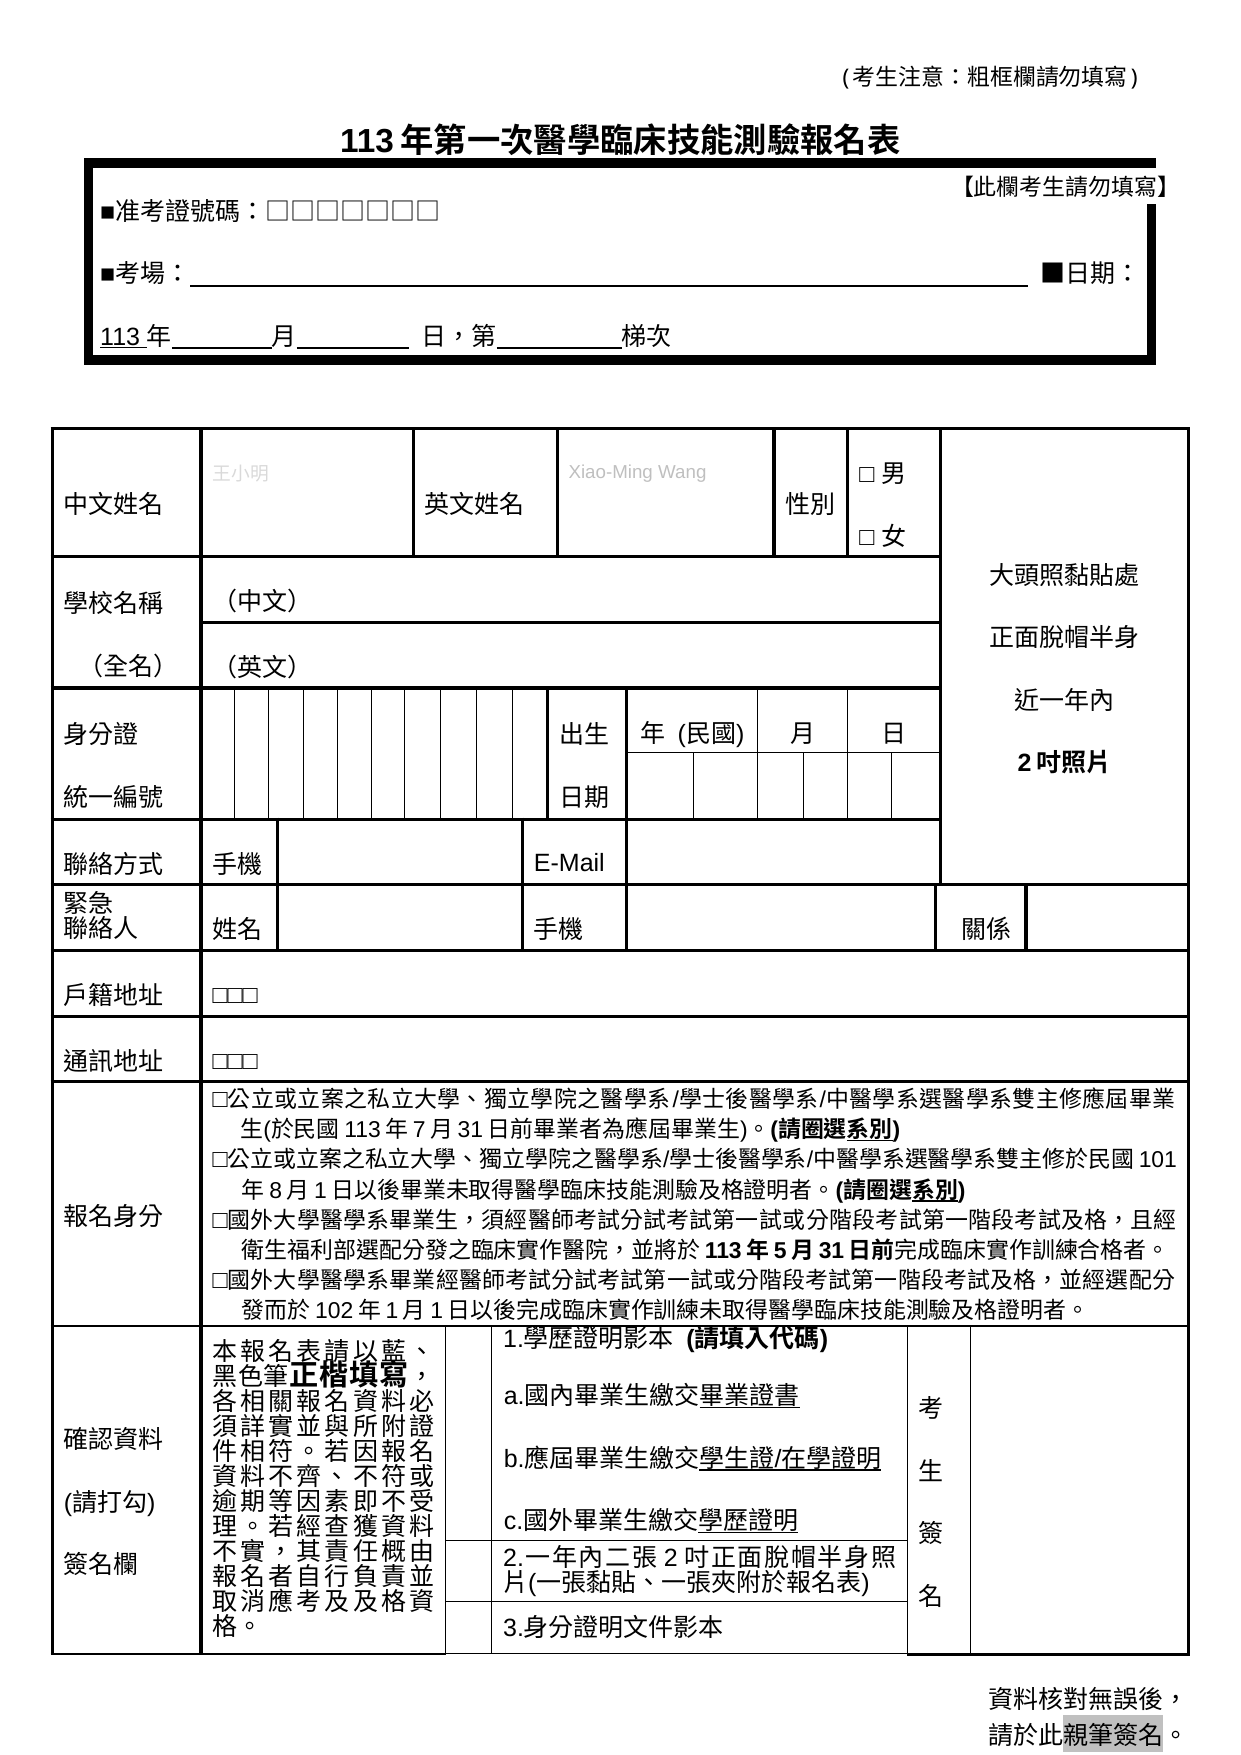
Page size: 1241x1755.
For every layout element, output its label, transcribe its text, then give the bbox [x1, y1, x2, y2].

table_cell [980, 1679, 1196, 1754]
table_cell 本報名表請以藍、黑色筆正楷填寫，各相關報名資料必須詳實並與所附證件相符。若因報名資料不齊、不符或逾期等因素即不受理。若經查獲資料不實，其責任概由報名者自行負責並取消應考及及格資格。 [203, 1327, 445, 1653]
table_cell 姓名 [203, 886, 276, 949]
table_cell [971, 1327, 1187, 1653]
table_cell [441, 690, 476, 818]
table_cell [804, 753, 847, 818]
table_cell E-Mail [524, 821, 625, 883]
table_cell 1.學歷證明影本 (請填入代碼) a.國內畢業生繳交畢業證書 b.應屆畢業生繳交學生證/在學證明 c.國外畢業生繳交學歷證明 [492, 1327, 907, 1539]
table_cell [304, 690, 337, 818]
table_cell [477, 690, 512, 818]
table_cell [694, 753, 757, 818]
table_cell [628, 821, 939, 883]
table_cell □□□ [203, 952, 1187, 1014]
table_cell 3.身分證明文件影本 [492, 1602, 907, 1653]
table_header 性別 [776, 430, 846, 555]
table_cell （中文） [203, 558, 939, 621]
table_cell [279, 886, 521, 949]
table_cell [446, 1327, 491, 1539]
table_header 英文姓名 [415, 430, 556, 555]
table_cell 身分證 統一編號 [54, 690, 199, 818]
table_cell [372, 690, 404, 818]
table_cell 緊急 聯絡人 [54, 886, 199, 949]
table_header 王小明 [203, 430, 412, 555]
table_cell [405, 690, 440, 818]
table_cell □□□ [203, 1018, 1187, 1080]
table_cell 2.一年內二張2吋正面脫帽半身照片(一張黏貼、一張夾附於報名表) [492, 1541, 907, 1601]
table_header □ 男 □ 女 [849, 430, 939, 555]
table_cell 戶籍地址 [54, 952, 199, 1014]
table_cell 關係 [937, 886, 1024, 949]
table_cell [628, 753, 693, 818]
table_cell 手機 [203, 821, 276, 883]
table_header Xiao-Ming Wang [559, 430, 772, 555]
table_cell 聯絡方式 [54, 821, 199, 883]
table_cell 通訊地址 [54, 1018, 199, 1080]
table_cell [269, 690, 303, 818]
table_cell 考生 簽名 [908, 1327, 970, 1653]
table_cell 確認資料 (請打勾) 簽名欄 [54, 1327, 199, 1653]
table_cell 月 [758, 690, 847, 752]
table_cell [1028, 886, 1187, 949]
table_cell [446, 1602, 491, 1653]
table_header ■准考證號碼：□□□□□□□ ■考場： ■日期： 113 年 月 日，第 梯次 [93, 168, 1180, 355]
table_cell 出生 日期 [549, 690, 625, 818]
table_cell [892, 753, 939, 818]
table_header 中文姓名 [54, 430, 199, 555]
table_cell 手機 [524, 886, 625, 949]
table_cell [203, 690, 234, 818]
table_cell [338, 690, 371, 818]
table_cell 學校名稱 （全名） [54, 558, 199, 686]
table_cell [235, 690, 268, 818]
text 113年第一次醫學臨床技能測驗報名表 [89, 96, 1152, 158]
table_cell [279, 821, 521, 883]
text (考生注意：粗框欄請勿填寫) [839, 58, 1151, 92]
table_cell [758, 753, 803, 818]
table_cell 年 (民國) [628, 690, 757, 752]
table_cell [513, 690, 546, 818]
table_header 大頭照黏貼處 正面脫帽半身 近一年內 2吋照片 [942, 430, 1187, 883]
table_cell [628, 886, 934, 949]
table_cell [446, 1541, 491, 1601]
table_cell 日 [848, 690, 939, 752]
table_cell 報名身分 [54, 1083, 199, 1325]
table_cell □公立或立案之私立大學、獨立學院之醫學系/學士後醫學系/中醫學系選醫學系雙主修應屆畢業生(於民國113年7月31日前畢業者為應屆畢業生)。(請圈選系別) □公立或立案之私立大學、獨立學院之醫學系/學士後醫學系/中醫學系選醫學系雙主修於民國101年8月1日以後畢業未取得醫學臨床技能測驗及格證明者。(請圈選系別) □國外大學醫學系畢業生，須經醫師考試分試考試第一試或分階段考試第一階段考試及格，且經衛生福利部選配分發之臨床實作醫院，並將於113年5月31日前完成臨床實作訓練合格者。 □國外大學醫學系畢業經醫師考試分試考試第一試或分階段考試第一階段考試及格，並經選配分發而於102年1月1日以後完成臨床實作訓練未取得醫學臨床技能測驗及格證明者。 [203, 1083, 1187, 1325]
table_cell （英文） [203, 624, 939, 686]
table_cell [848, 753, 891, 818]
